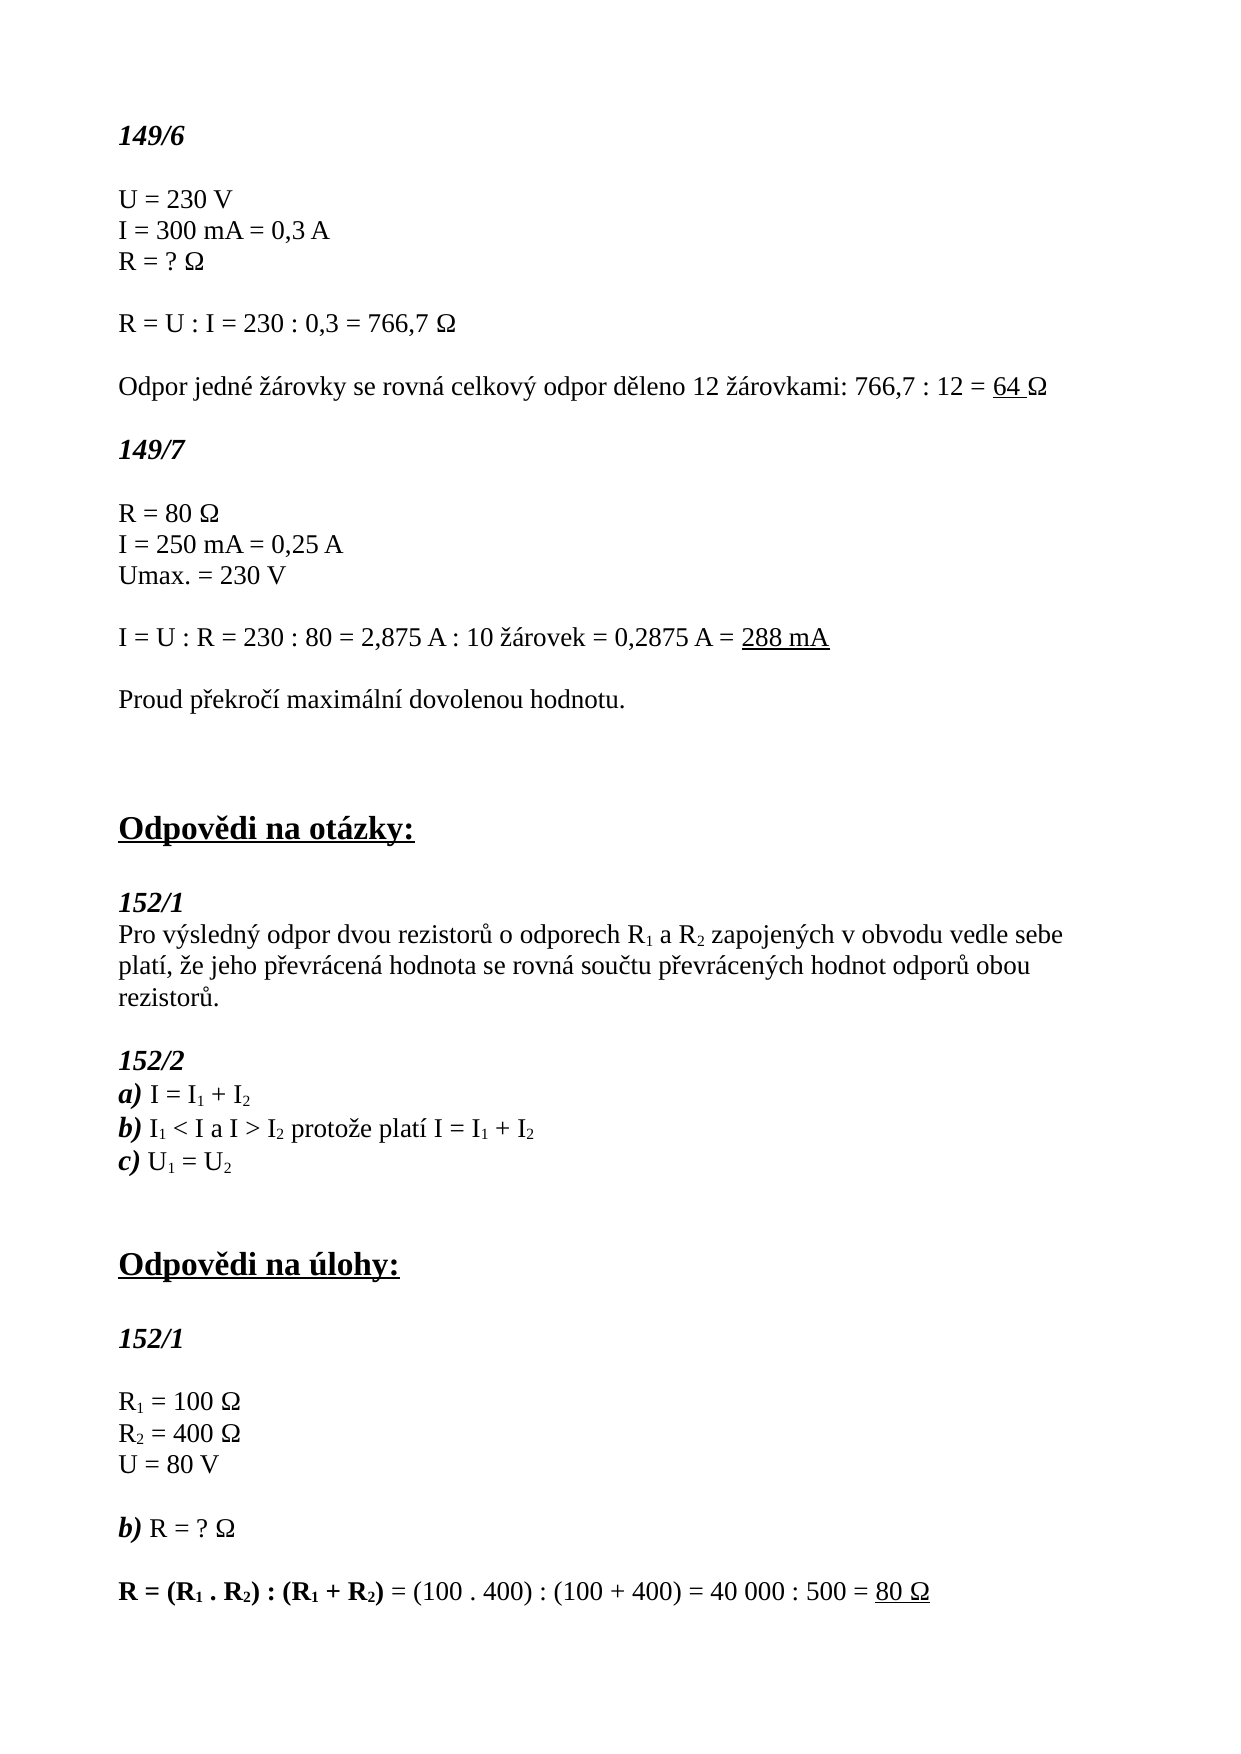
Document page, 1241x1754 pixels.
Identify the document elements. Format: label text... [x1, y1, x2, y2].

text R = (R1 . R2) : (R1 + R2) = (100 . 400) : (100 + 400) = 40 000 : 500 = 80 Ω [118, 1575, 1122, 1606]
text Odpovědi na otázky: [118, 808, 1122, 846]
text I = U : R = 230 : 80 = 2,875 A : 10 žárovek = 0,2875 A = 288 mA [118, 621, 1122, 652]
text R2 = 400 Ω [118, 1417, 1122, 1448]
text 152/1 [118, 1321, 1122, 1354]
text Odpovědi na úlohy: [118, 1244, 1122, 1282]
text b) I1 < I a I > I2 protože platí I = I1 + I2 [118, 1110, 1122, 1143]
text b) R = ? Ω [118, 1510, 1122, 1544]
text Proud překročí maximální dovolenou hodnotu. [118, 683, 1122, 715]
text R1 = 100 Ω [118, 1386, 1122, 1417]
text R = U : I = 230 : 0,3 = 766,7 Ω [118, 307, 1122, 338]
text 152/1 [118, 885, 1122, 918]
text U = 80 V [118, 1448, 1122, 1479]
text Umax. = 230 V [118, 559, 1122, 590]
text c) U1 = U2 [118, 1143, 1122, 1177]
text I = 250 mA = 0,25 A [118, 528, 1122, 559]
text R = 80 Ω [118, 497, 1122, 528]
text 149/6 [118, 118, 1122, 152]
text 149/7 [118, 432, 1122, 466]
text a) I = I1 + I2 [118, 1076, 1122, 1110]
text R = ? Ω [118, 245, 1122, 276]
text 152/2 [118, 1043, 1122, 1076]
text I = 300 mA = 0,3 A [118, 214, 1122, 245]
text Odpor jedné žárovky se rovná celkový odpor děleno 12 žárovkami: 766,7 : 12 = 64 Ω [118, 370, 1122, 401]
text U = 230 V [118, 183, 1122, 214]
text Pro výsledný odpor dvou rezistorů o odporech R1 a R2 zapojených v obvodu vedle sebe platí, že jeho převrácená hodnota se rovná součtu převrácených hodnot odporů obou rezistorů. [118, 918, 1122, 1012]
